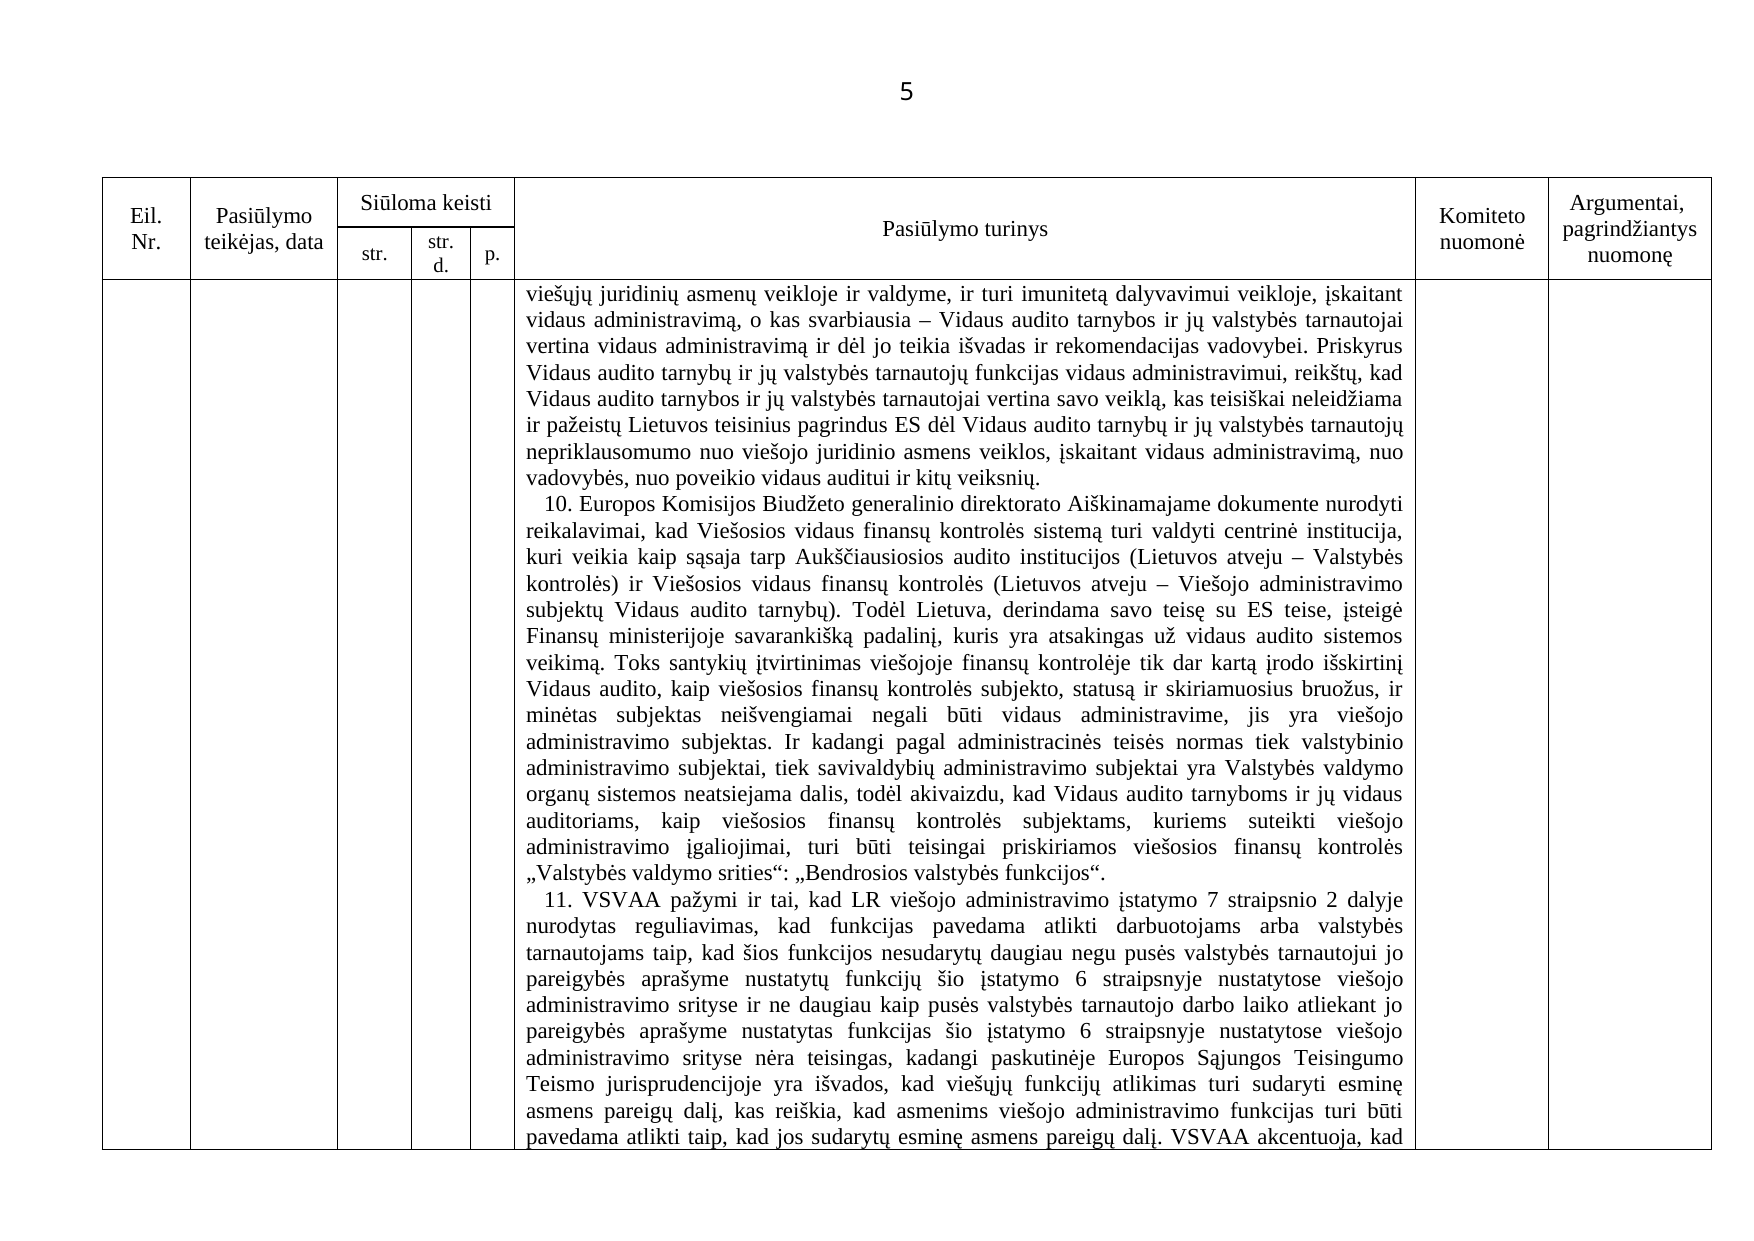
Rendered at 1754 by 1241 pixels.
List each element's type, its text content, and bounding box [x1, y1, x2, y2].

table_header Pasiūlymo teikėjas, data [191, 178, 337, 279]
table_cell p. [471, 228, 514, 279]
table_cell [191, 280, 337, 1149]
table_header Siūloma keisti [338, 178, 514, 226]
table_cell str. d. [412, 228, 470, 279]
table_header Eil. Nr. [103, 178, 190, 279]
table_cell str. [338, 228, 411, 279]
table_header Argumentai, pagrindžiantys nuomonę [1549, 178, 1711, 279]
table_header Komiteto nuomonė [1416, 178, 1548, 279]
table_cell [471, 280, 514, 1149]
table_cell [338, 280, 411, 1149]
table_cell viešųjų juridinių asmenų veikloje ir valdyme, ir turi imunitetą dalyvavimui veikloje, įskaitant vidaus administravimą, o kas svarbiausia – Vidaus audito tarnybos ir jų valstybės tarnautojai vertina vidaus administravimą ir dėl jo teikia išvadas ir rekomendacijas vadovybei. Priskyrus Vidaus audito tarnybų ir jų valstybės tarnautojų funkcijas vidaus administravimui, reikštų, kad Vidaus audito tarnybos ir jų valstybės tarnautojai vertina savo veiklą, kas teisiškai neleidžiama ir pažeistų Lietuvos teisinius pagrindus ES dėl Vidaus audito tarnybų ir jų valstybės tarnautojų nepriklausomumo nuo viešojo juridinio asmens veiklos, įskaitant vidaus administravimą, nuo vadovybės, nuo poveikio vidaus auditui ir kitų veiksnių. 10. Europos Komisijos Biudžeto generalinio direktorato Aiškinamajame dokumente nurodyti reikalavimai, kad Viešosios vidaus finansų kontrolės sistemą turi valdyti centrinė institucija, kuri veikia kaip sąsaja tarp Aukščiausiosios audito institucijos (Lietuvos atveju – Valstybės kontrolės) ir Viešosios vidaus finansų kontrolės (Lietuvos atveju – Viešojo administravimo subjektų Vidaus audito tarnybų). Todėl Lietuva, derindama savo teisę su ES teise, įsteigė Finansų ministerijoje savarankišką padalinį, kuris yra atsakingas už vidaus audito sistemos veikimą. Toks santykių įtvirtinimas viešojoje finansų kontrolėje tik dar kartą įrodo išskirtinį Vidaus audito, kaip viešosios finansų kontrolės subjekto, statusą ir skiriamuosius bruožus, ir minėtas subjektas neišvengiamai negali būti vidaus administravime, jis yra viešojo administravimo subjektas. Ir kadangi pagal administracinės teisės normas tiek valstybinio administravimo subjektai, tiek savivaldybių administravimo subjektai yra Valstybės valdymo organų sistemos neatsiejama dalis, todėl akivaizdu, kad Vidaus audito tarnyboms ir jų vidaus auditoriams, kaip viešosios finansų kontrolės subjektams, kuriems suteikti viešojo administravimo įgaliojimai, turi būti teisingai priskiriamos viešosios finansų kontrolės „Valstybės valdymo srities“: „Bendrosios valstybės funkcijos“. 11. VSVAA pažymi ir tai, kad LR viešojo administravimo įstatymo 7 straipsnio 2 dalyje nurodytas reguliavimas, kad funkcijas pavedama atlikti darbuotojams arba valstybės tarnautojams taip, kad šios funkcijos nesudarytų daugiau negu pusės valstybės tarnautojui jo pareigybės aprašyme nustatytų funkcijų šio įstatymo 6 straipsnyje nustatytose viešojo administravimo srityse ir ne daugiau kaip pusės valstybės tarnautojo darbo laiko atliekant jo pareigybės aprašyme nustatytas funkcijas šio įstatymo 6 straipsnyje nustatytose viešojo administravimo srityse nėra teisingas, kadangi paskutinėje Europos Sąjungos Teisingumo Teismo jurisprudencijoje yra išvados, kad viešųjų funkcijų atlikimas turi sudaryti esminę asmens pareigų dalį, kas reiškia, kad asmenims viešojo administravimo funkcijas turi būti pavedama atlikti taip, kad jos sudarytų esminę asmens pareigų dalį. VSVAA akcentuoja, kad [515, 280, 1415, 1149]
table_cell [1416, 280, 1548, 1149]
table_cell [412, 280, 470, 1149]
table_cell [103, 280, 190, 1149]
table_header Pasiūlymo turinys [515, 178, 1415, 279]
table_cell [1549, 280, 1711, 1149]
